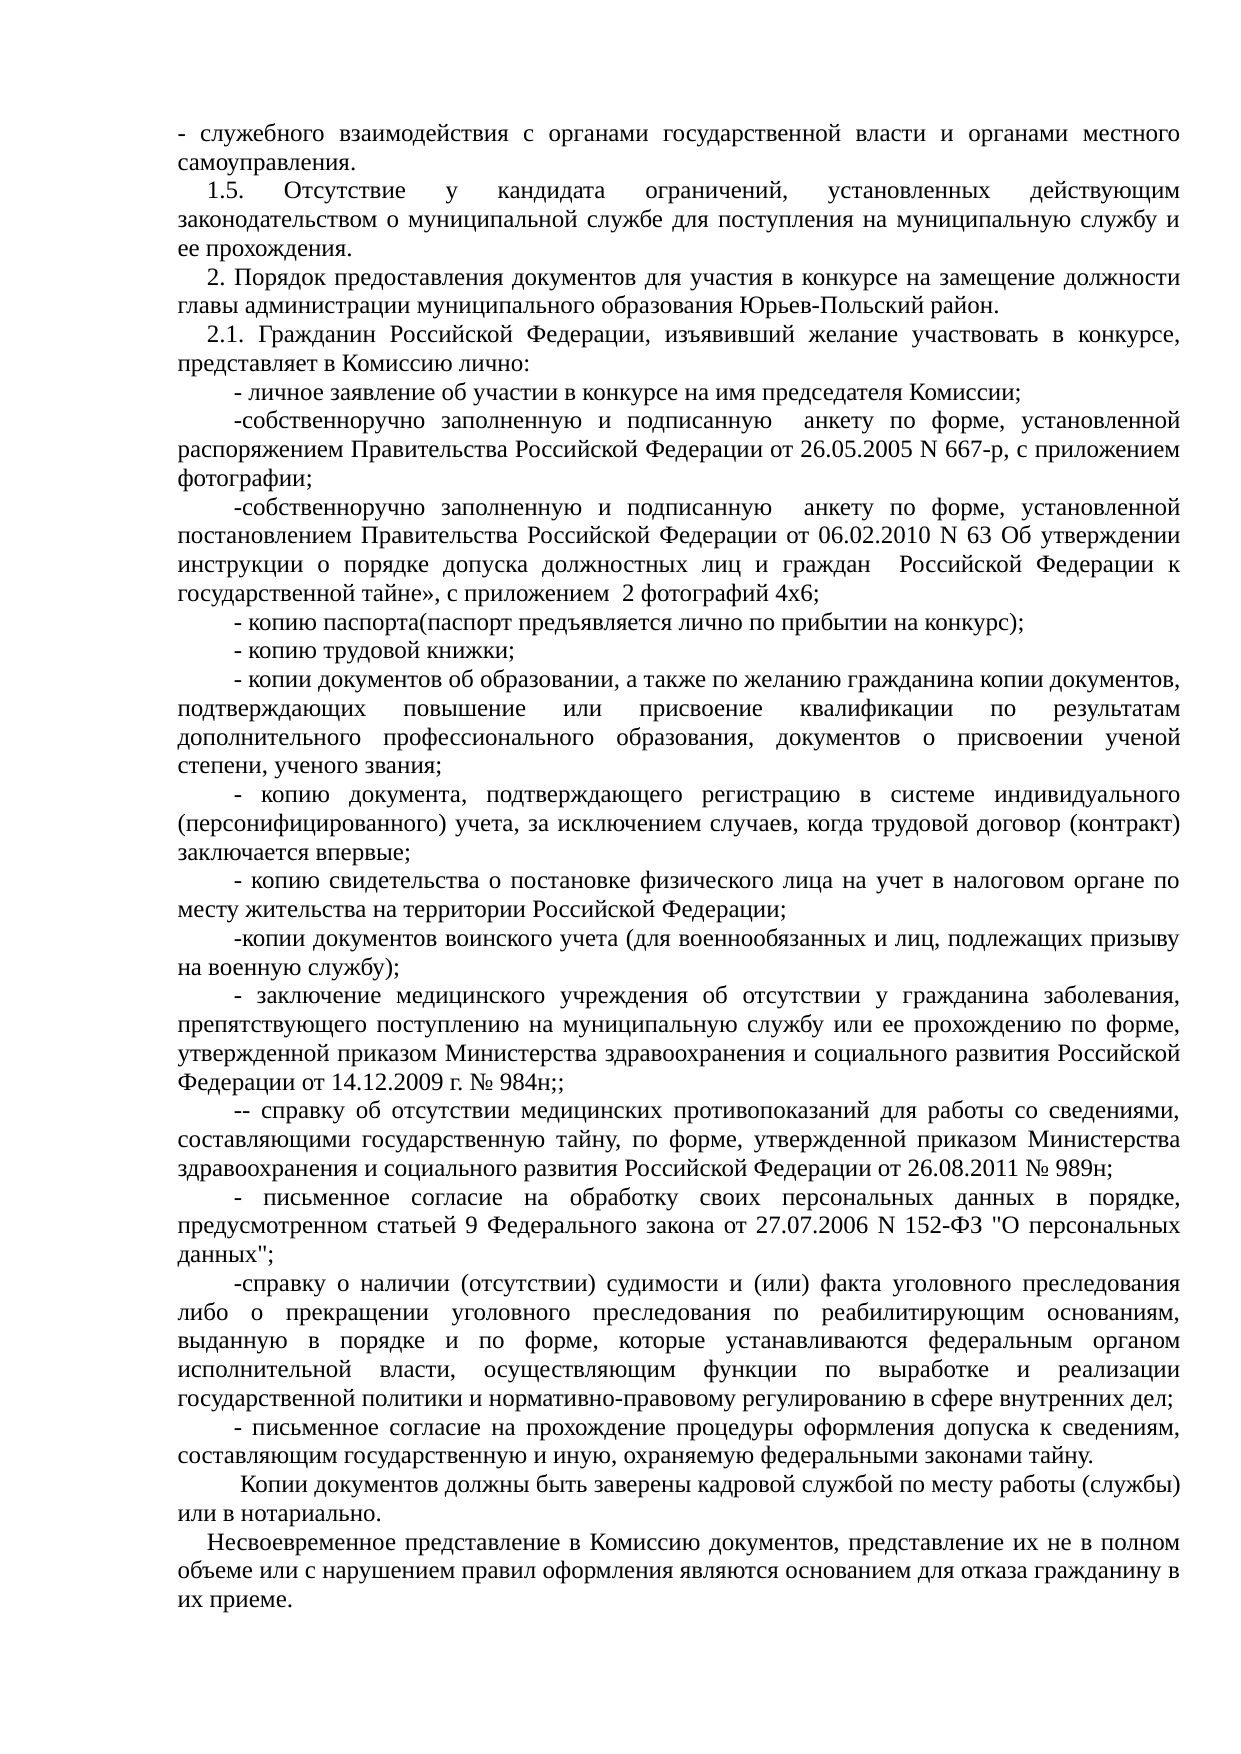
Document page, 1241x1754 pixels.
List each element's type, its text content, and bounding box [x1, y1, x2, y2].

text - копию документа, подтверждающего регистрацию в системе индивидуального (персонифицированного) учета, за исключением случаев, когда трудовой договор (контракт) заключается впервые; [177, 779, 1181, 866]
text 2.1. Гражданин Российской Федерации, изъявивший желание участвовать в конкурсе, представляет в Комиссию лично: [177, 319, 1181, 377]
text - заключение медицинского учреждения об отсутствии у гражданина заболевания, препятствующего поступлению на муниципальную службу или ее прохождению по форме, утвержденной приказом Министерства здравоохранения и социального развития Российской Федерации от 14.12.2009 г. № 984н;; [177, 981, 1181, 1096]
text -копии документов воинского учета (для военнообязанных и лиц, подлежащих призыву на военную службу); [177, 923, 1181, 981]
text -- справку об отсутствии медицинских противопоказаний для работы со сведениями, составляющими государственную тайну, по форме, утвержденной приказом Министерства здравоохранения и социального развития Российской Федерации от 26.08.2011 № 989н; [177, 1096, 1181, 1182]
text -собственноручно заполненную и подписанную анкету по форме, установленной распоряжением Правительства Российской Федерации от 26.05.2005 N 667-р, с приложением фотографии; [177, 406, 1181, 492]
text -справку о наличии (отсутствии) судимости и (или) факта уголовного преследования либо о прекращении уголовного преследования по реабилитирующим основаниям, выданную в порядке и по форме, которые устанавливаются федеральным органом исполнительной власти, осуществляющим функции по выработке и реализации государственной политики и нормативно-правовому регулированию в сфере внутренних дел; [177, 1268, 1181, 1412]
text - личное заявление об участии в конкурсе на имя председателя Комиссии; [177, 377, 1181, 406]
text - копию свидетельства о постановке физического лица на учет в налоговом органе по месту жительства на территории Российской Федерации; [177, 866, 1181, 923]
text - копии документов об образовании, а также по желанию гражданина копии документов, подтверждающих повышение или присвоение квалификации по результатам дополнительного профессионального образования, документов о присвоении ученой степени, ученого звания; [177, 664, 1181, 779]
text 1.5. Отсутствие у кандидата ограничений, установленных действующим законодательством о муниципальной службе для поступления на муниципальную службу и ее прохождения. [177, 176, 1181, 262]
text - письменное согласие на прохождение процедуры оформления допуска к сведениям, составляющим государственную и иную, охраняемую федеральными законами тайну. [177, 1412, 1181, 1469]
text 2. Порядок предоставления документов для участия в конкурсе на замещение должности главы администрации муниципального образования Юрьев-Польский район. [177, 262, 1181, 319]
text - копию паспорта(паспорт предъявляется лично по прибытии на конкурс); [177, 607, 1181, 636]
text - копию трудовой книжки; [177, 636, 1181, 664]
text Копии документов должны быть заверены кадровой службой по месту работы (службы) или в нотариально. [177, 1469, 1181, 1527]
text - письменное согласие на обработку своих персональных данных в порядке, предусмотренном статьей 9 Федерального закона от 27.07.2006 N 152-ФЗ "О персональных данных"; [177, 1182, 1181, 1268]
text -собственноручно заполненную и подписанную анкету по форме, установленной постановлением Правительства Российской Федерации от 06.02.2010 N 63 Об утверждении инструкции о порядке допуска должностных лиц и граждан Российской Федерации к государственной тайне», с приложением 2 фотографий 4х6; [177, 492, 1181, 607]
text Несвоевременное представление в Комиссию документов, представление их не в полном объеме или с нарушением правил оформления являются основанием для отказа гражданину в их приеме. [177, 1527, 1181, 1613]
text - служебного взаимодействия с органами государственной власти и органами местного самоуправления. [177, 118, 1181, 176]
